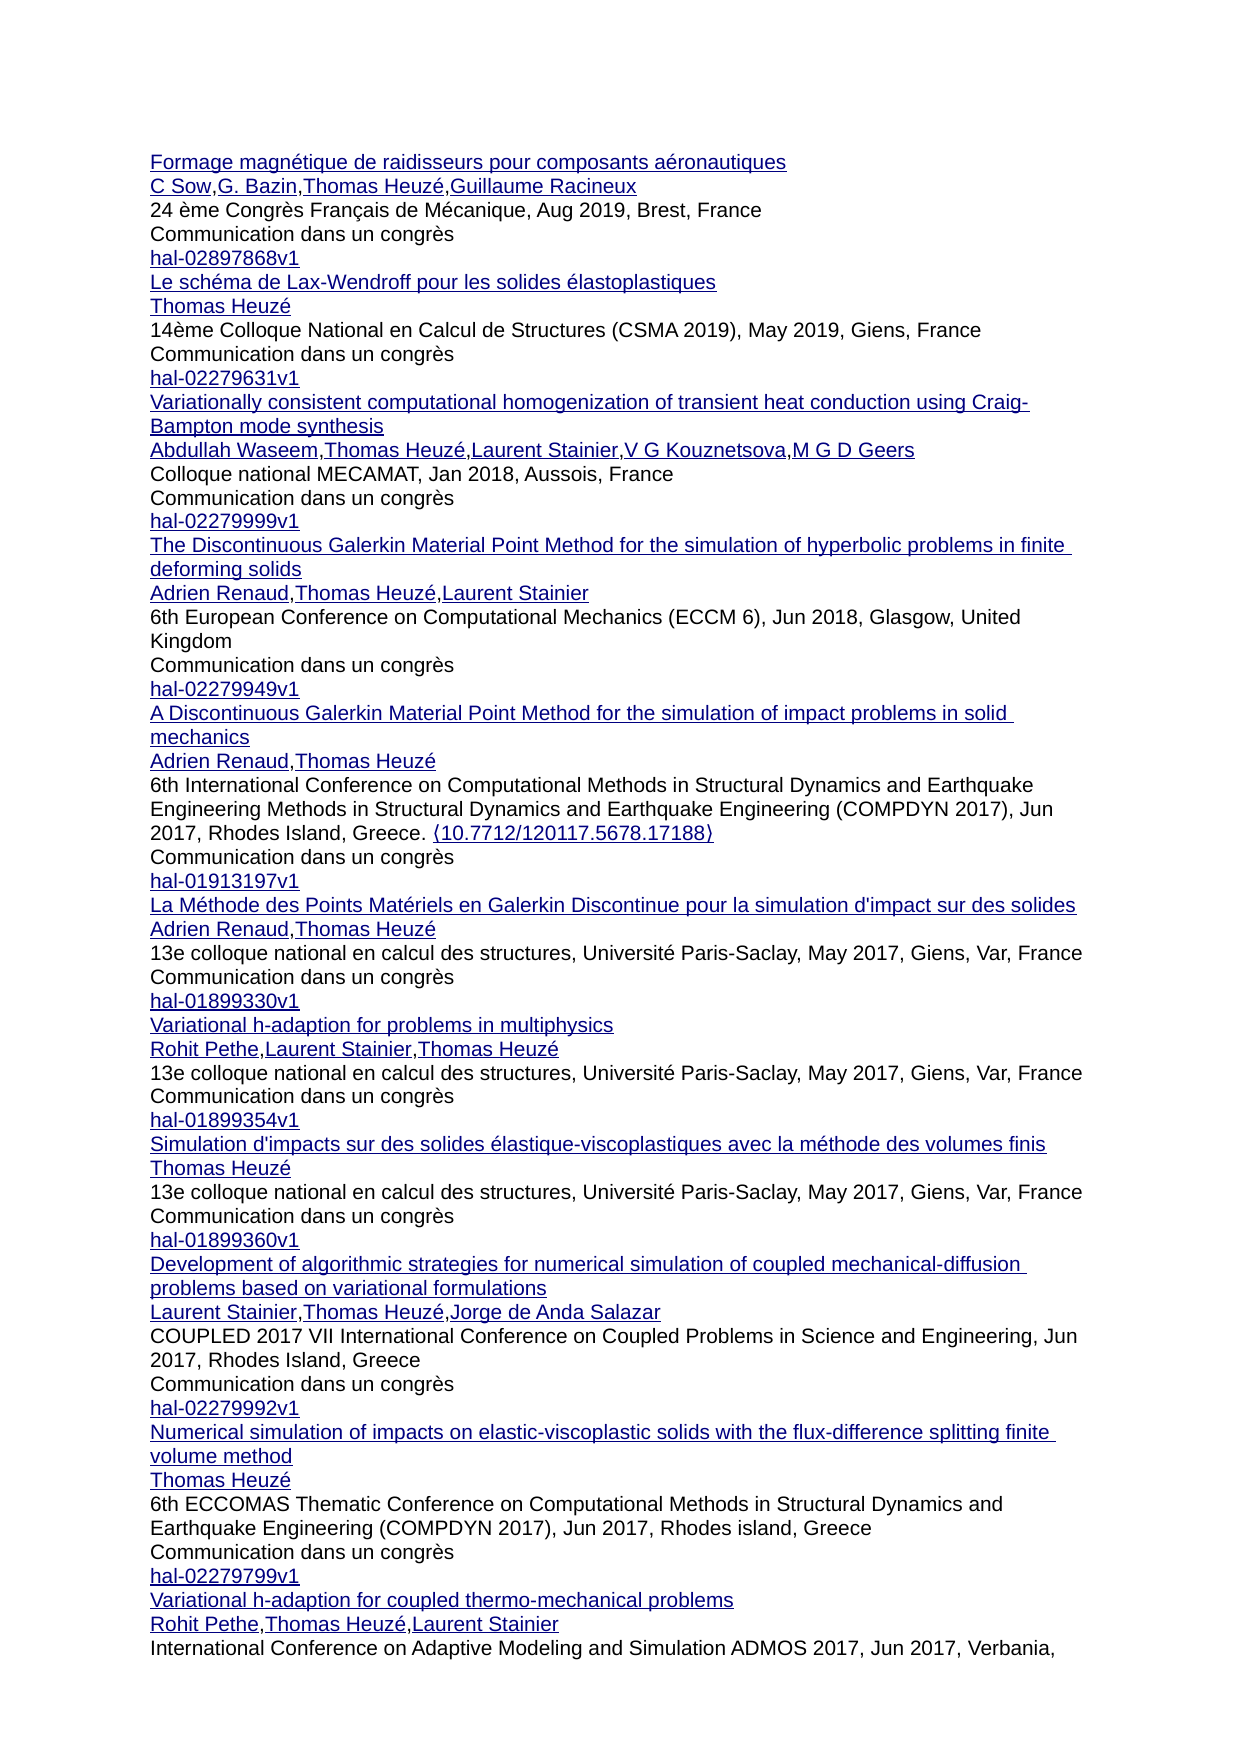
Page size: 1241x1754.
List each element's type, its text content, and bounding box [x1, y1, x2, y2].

table_cell Variationally consistent computational homogenization of transient heat conduction using Craig-Bampton mode synthesis Abdullah Waseem,Thomas Heuzé,Laurent Stainier,V G Kouznetsova,M G D Geers Colloque national MECAMAT, Jan 2018, Aussois, France Communication dans un congrès hal-02279999v1 [150, 390, 1090, 533]
table_cell Formage magnétique de raidisseurs pour composants aéronautiques C Sow,G. Bazin,Thomas Heuzé,Guillaume Racineux 24 ème Congrès Français de Mécanique, Aug 2019, Brest, France Communication dans un congrès hal-02897868v1 [150, 150, 1090, 270]
table_cell La Méthode des Points Matériels en Galerkin Discontinue pour la simulation d'impact sur des solides Adrien Renaud,Thomas Heuzé 13e colloque national en calcul des structures, Université Paris-Saclay, May 2017, Giens, Var, France Communication dans un congrès hal-01899330v1 [150, 893, 1090, 1012]
table_cell Variational h-adaption for coupled thermo-mechanical problems Rohit Pethe,Thomas Heuzé,Laurent Stainier International Conference on Adaptive Modeling and Simulation ADMOS 2017, Jun 2017, Verbania, [150, 1588, 1090, 1659]
table_cell Simulation d'impacts sur des solides élastique-viscoplastiques avec la méthode des volumes finis Thomas Heuzé 13e colloque national en calcul des structures, Université Paris-Saclay, May 2017, Giens, Var, France Communication dans un congrès hal-01899360v1 [150, 1132, 1090, 1252]
table_cell Variational h-adaption for problems in multiphysics Rohit Pethe,Laurent Stainier,Thomas Heuzé 13e colloque national en calcul des structures, Université Paris-Saclay, May 2017, Giens, Var, France Communication dans un congrès hal-01899354v1 [150, 1013, 1090, 1132]
table_cell Development of algorithmic strategies for numerical simulation of coupled mechanical-diffusion problems based on variational formulations Laurent Stainier,Thomas Heuzé,Jorge de Anda Salazar COUPLED 2017 VII International Conference on Coupled Problems in Science and Engineering, Jun 2017, Rhodes Island, Greece Communication dans un congrès hal-02279992v1 [150, 1252, 1090, 1420]
table_cell The Discontinuous Galerkin Material Point Method for the simulation of hyperbolic problems in finite deforming solids Adrien Renaud,Thomas Heuzé,Laurent Stainier 6th European Conference on Computational Mechanics (ECCM 6), Jun 2018, Glasgow, United Kingdom Communication dans un congrès hal-02279949v1 [150, 533, 1090, 701]
table_cell Le schéma de Lax-Wendroff pour les solides élastoplastiques Thomas Heuzé 14ème Colloque National en Calcul de Structures (CSMA 2019), May 2019, Giens, France Communication dans un congrès hal-02279631v1 [150, 270, 1090, 389]
table_cell Numerical simulation of impacts on elastic-viscoplastic solids with the flux-difference splitting finite volume method Thomas Heuzé 6th ECCOMAS Thematic Conference on Computational Methods in Structural Dynamics and Earthquake Engineering (COMPDYN 2017), Jun 2017, Rhodes island, Greece Communication dans un congrès hal-02279799v1 [150, 1420, 1090, 1587]
table_cell A Discontinuous Galerkin Material Point Method for the simulation of impact problems in solid mechanics Adrien Renaud,Thomas Heuzé 6th International Conference on Computational Methods in Structural Dynamics and Earthquake Engineering Methods in Structural Dynamics and Earthquake Engineering (COMPDYN 2017), Jun 2017, Rhodes Island, Greece. ⟨10.7712/120117.5678.17188⟩ Communication dans un congrès hal-01913197v1 [150, 701, 1090, 893]
